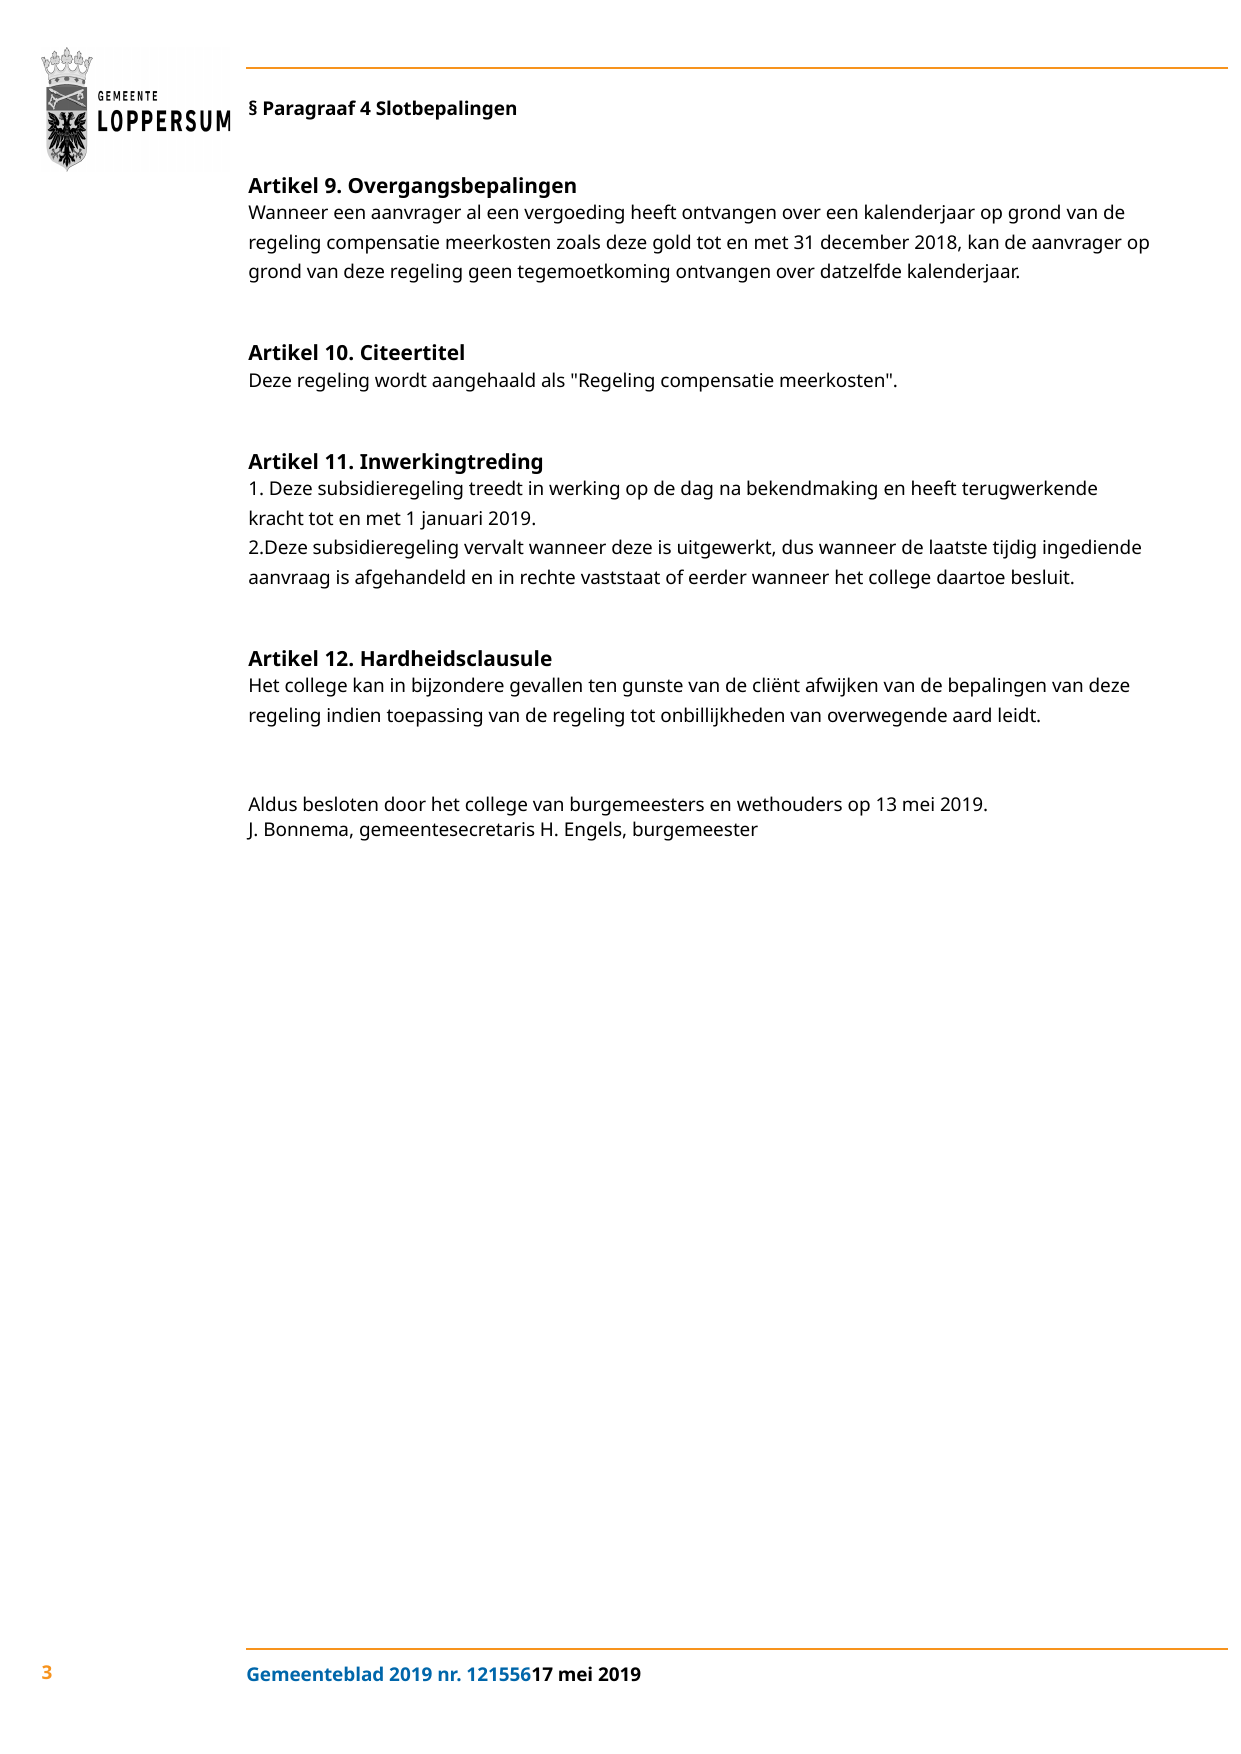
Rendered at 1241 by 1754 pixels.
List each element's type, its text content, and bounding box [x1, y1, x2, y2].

text Deze regeling wordt aangehaald als "Regeling compensatie meerkosten". [248, 367, 1152, 393]
text 2.Deze subsidieregeling vervalt wanneer deze is uitgewerkt, dus wanneer de laatste tijdig ingediende aanvraag is afgehandeld en in rechte vaststaat of eerder wanneer het college daartoe besluit. [248, 534, 1152, 590]
text Artikel 9. Overgangsbepalingen [248, 171, 1152, 199]
text J. Bonnema, gemeentesecretaris H. Engels, burgemeester [248, 817, 1152, 842]
picture [41, 47, 231, 172]
text Wanneer een aanvrager al een vergoeding heeft ontvangen over een kalenderjaar op grond van de regeling compensatie meerkosten zoals deze gold tot en met 31 december 2018, kan de aanvrager op grond van deze regeling geen tegemoetkoming ontvangen over datzelfde kalenderjaar. [248, 199, 1152, 284]
text Het college kan in bijzondere gevallen ten gunste van de cliënt afwijken van de bepalingen van deze regeling indien toepassing van de regeling tot onbillijkheden van overwegende aard leidt. [248, 673, 1152, 728]
text Artikel 12. Hardheidsclausule [248, 644, 1152, 673]
text Artikel 11. Inwerkingtreding [248, 447, 1152, 475]
text Artikel 10. Citeertitel [248, 338, 1152, 367]
text 1. Deze subsidieregeling treedt in werking op de dag na bekendmaking en heeft terugwerkende kracht tot en met 1 januari 2019. [248, 475, 1152, 531]
text Aldus besloten door het college van burgemeesters en wethouders op 13 mei 2019. [248, 791, 1152, 817]
text § Paragraaf 4 Slotbepalingen [248, 95, 1152, 121]
